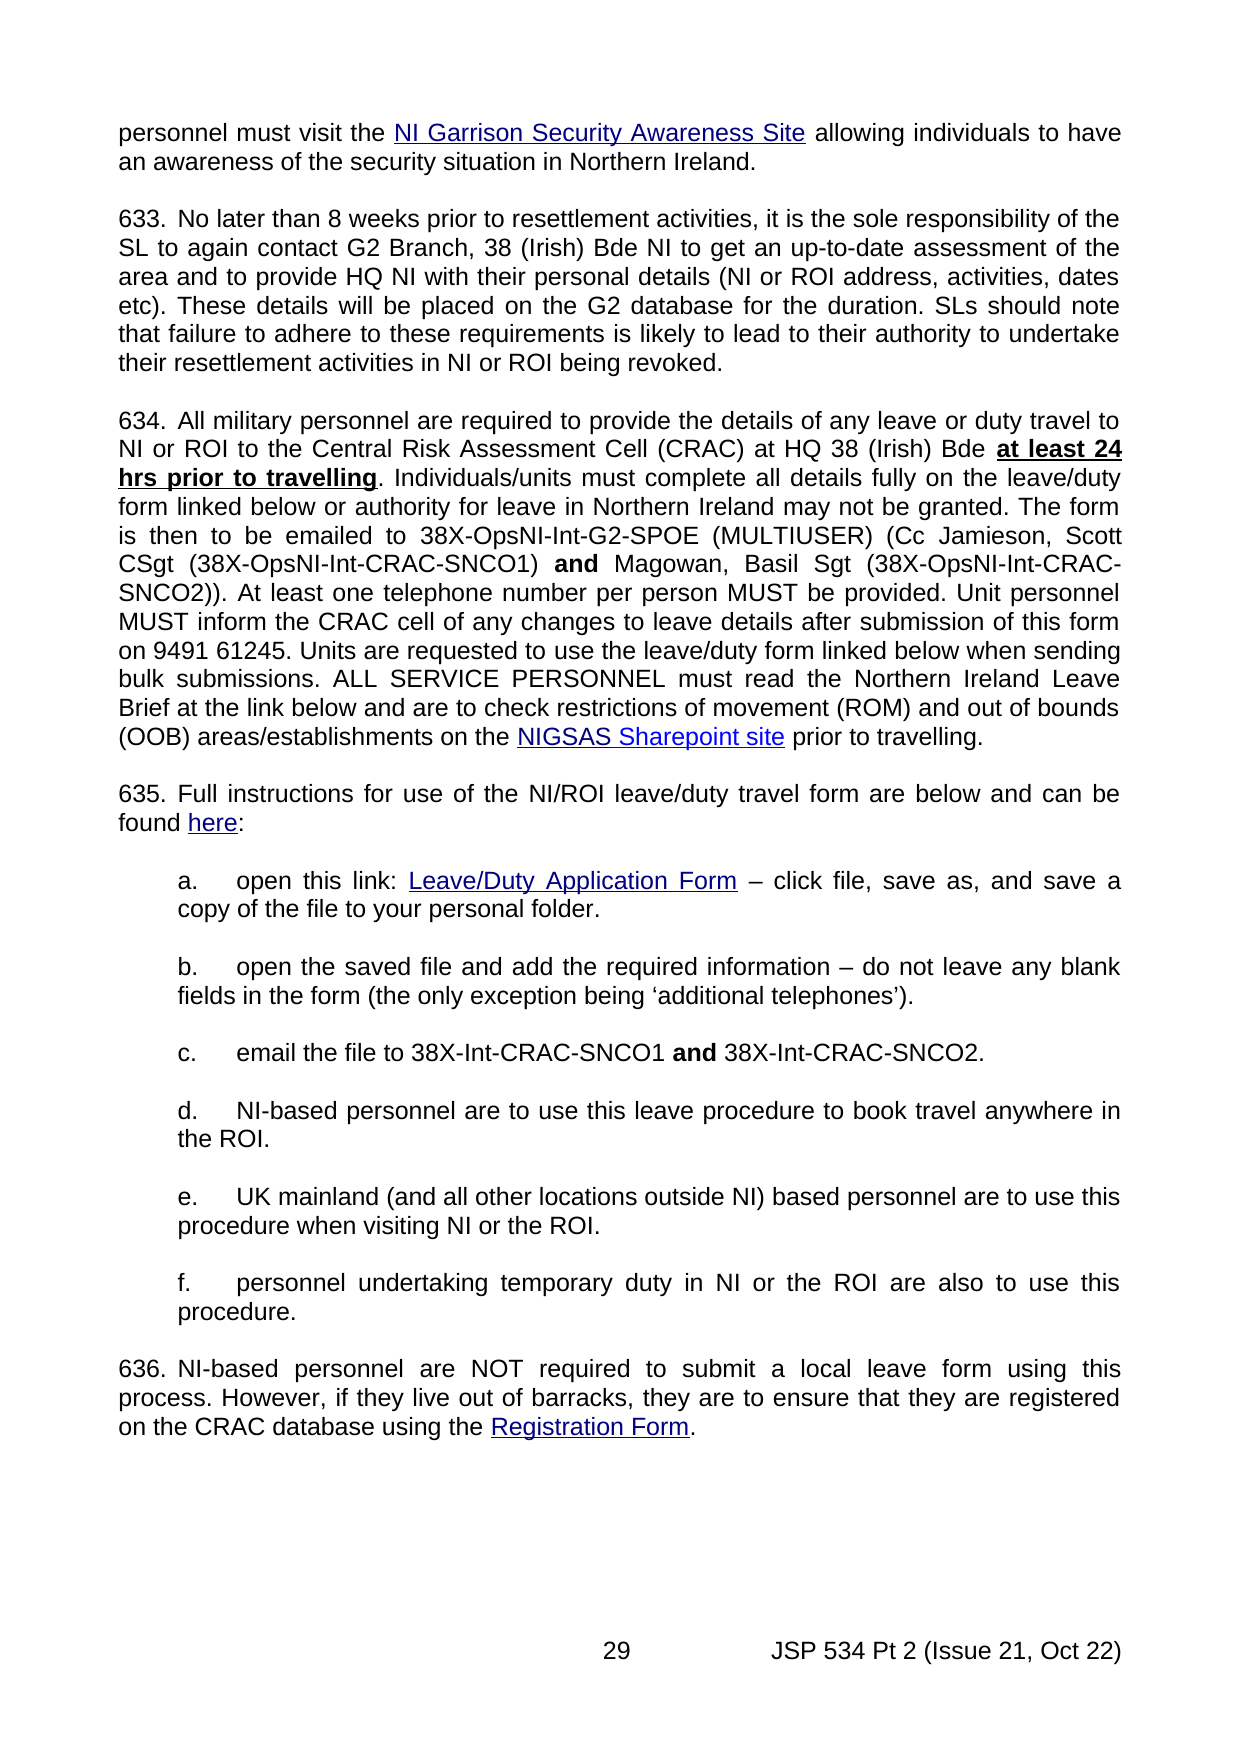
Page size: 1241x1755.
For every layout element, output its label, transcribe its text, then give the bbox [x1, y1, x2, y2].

list No later than 8 weeks prior to resettlement activities, it is the sole responsibility of the SL to again contact G2 Branch, 38 (Irish) Bde NI to get an up-to-date assessment of the area and to provide HQ NI with their personal details (NI or ROI address, activities, dates etc). These details will be placed on the G2 database for the duration. SLs should note that failure to adhere to these requirements is likely to lead to their authority to undertake their resettlement activities in NI or ROI being revoked. [118, 204, 1122, 377]
list personnel must visit the NI Garrison Security Awareness Site allowing individuals to have an awareness of the security situation in Northern Ireland. [118, 118, 1122, 176]
list email the file to 38X-Int-CRAC-SNCO1 and 38X-Int-CRAC-SNCO2. [177, 1038, 1122, 1067]
list NI-based personnel are NOT required to submit a local leave form using this process. However, if they live out of barracks, they are to ensure that they are registered on the CRAC database using the Registration Form. [118, 1354, 1122, 1441]
list All military personnel are required to provide the details of any leave or duty travel to NI or ROI to the Central Risk Assessment Cell (CRAC) at HQ 38 (Irish) Bde at least 24 hrs prior to travelling. Individuals/units must complete all details fully on the leave/duty form linked below or authority for leave in Northern Ireland may not be granted. The form is then to be emailed to 38X-OpsNI-Int-G2-SPOE (MULTIUSER) (Cc Jamieson, Scott CSgt (38X-OpsNI-Int-CRAC-SNCO1) and Magowan, Basil Sgt (38X-OpsNI-Int-CRAC-SNCO2)). At least one telephone number per person MUST be provided. Unit personnel MUST inform the CRAC cell of any changes to leave details after submission of this form on 9491 61245. Units are requested to use the leave/duty form linked below when sending bulk submissions. ALL SERVICE PERSONNEL must read the Northern Ireland Leave Brief at the link below and are to check restrictions of movement (ROM) and out of bounds (OOB) areas/establishments on the NIGSAS Sharepoint site prior to travelling. [118, 406, 1122, 751]
list personnel undertaking temporary duty in NI or the ROI are also to use this procedure. [177, 1268, 1122, 1326]
list open this link: Leave/Duty Application Form – click file, save as, and save a copy of the file to your personal folder. [177, 866, 1122, 923]
list UK mainland (and all other locations outside NI) based personnel are to use this procedure when visiting NI or the ROI. [177, 1182, 1122, 1239]
list NI-based personnel are to use this leave procedure to book travel anywhere in the ROI. [177, 1096, 1122, 1153]
list Full instructions for use of the NI/ROI leave/duty travel form are below and can be found here: [118, 779, 1122, 837]
list open the saved file and add the required information – do not leave any blank fields in the form (the only exception being ‘additional telephones’). [177, 952, 1122, 1009]
